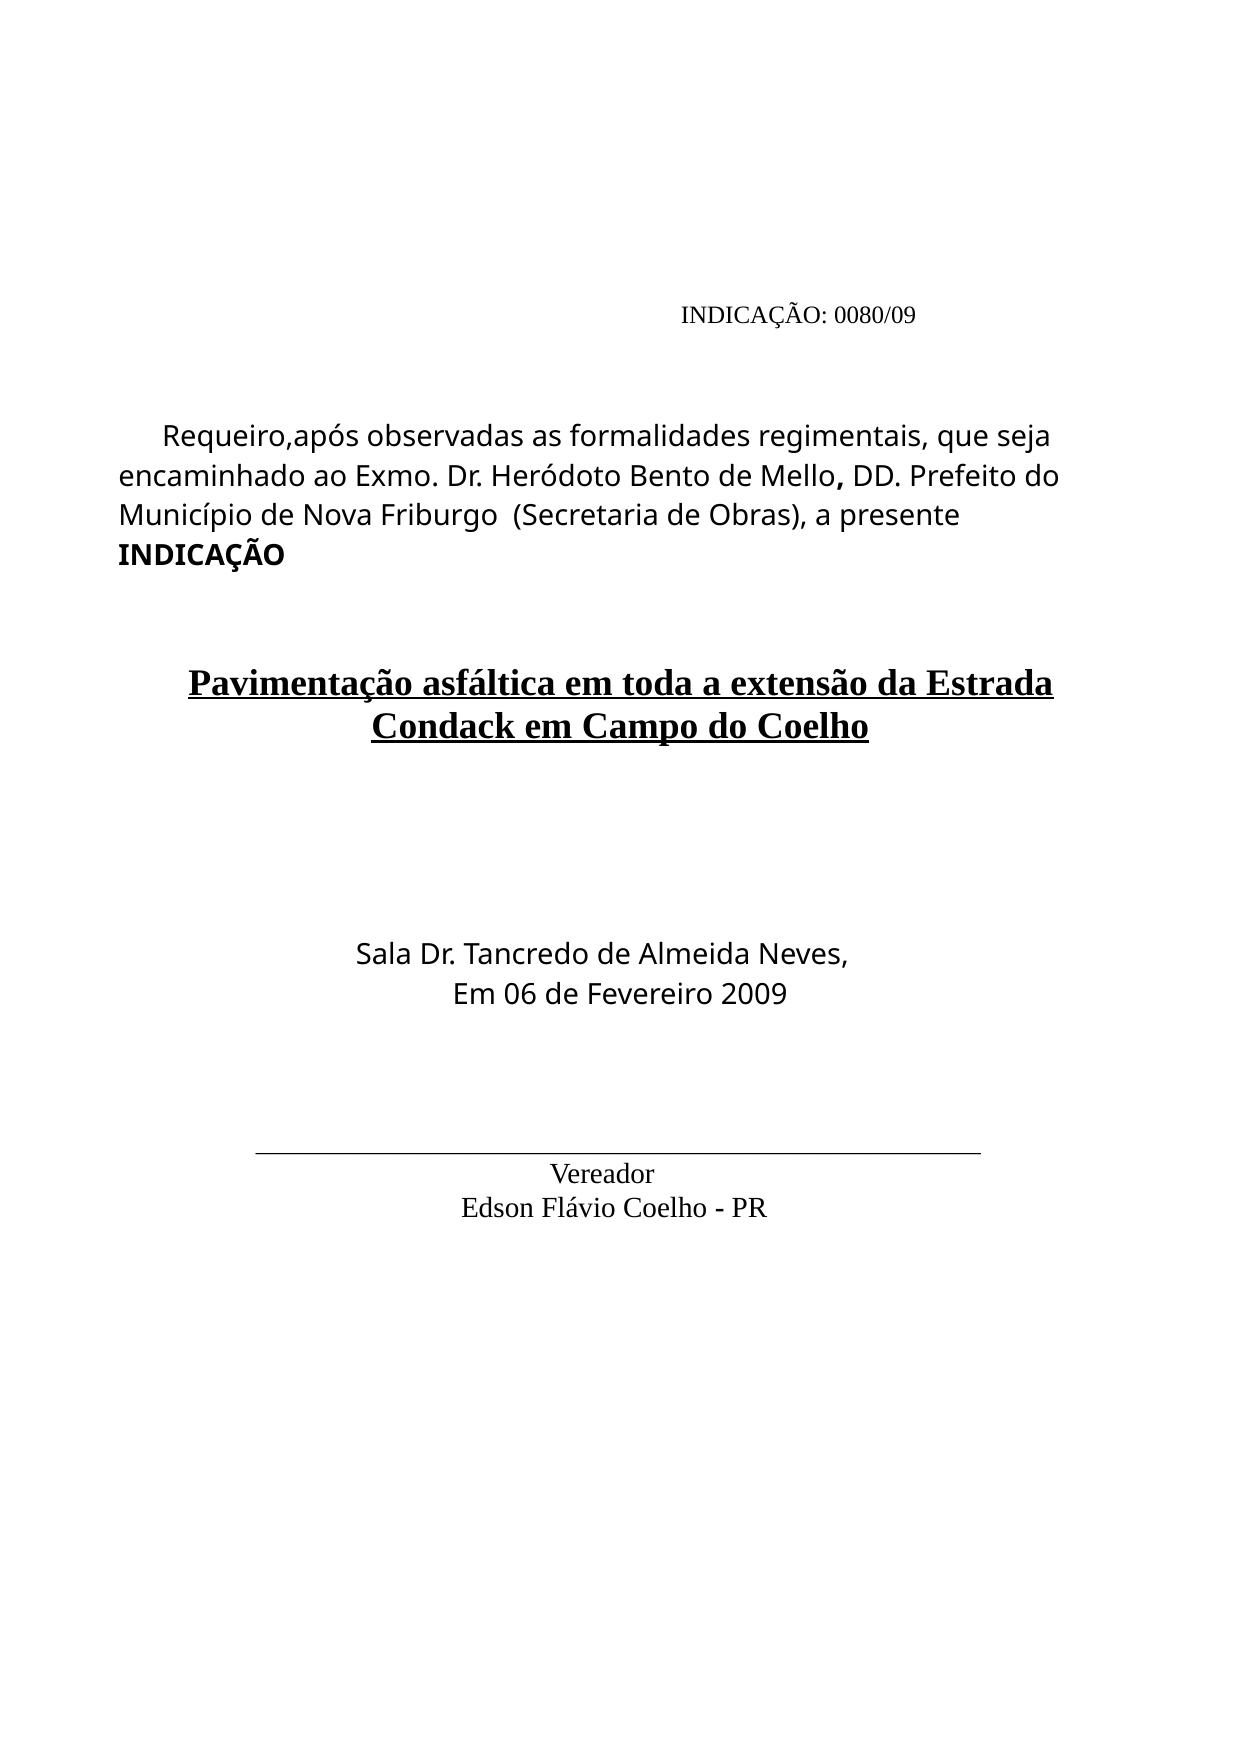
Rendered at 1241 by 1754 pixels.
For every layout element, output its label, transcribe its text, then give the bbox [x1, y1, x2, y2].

text Vereador [118, 1156, 1122, 1190]
text Edson Flávio Coelho - PR [118, 1190, 1122, 1223]
text Em 06 de Fevereiro 2009 [118, 973, 1122, 1013]
text Sala Dr. Tancredo de Almeida Neves, [118, 933, 1122, 973]
text Pavimentação asfáltica em toda a extensão da Estrada Condack em Campo do Coelho [118, 660, 1122, 746]
text Requeiro,após observadas as formalidades regimentais, que seja encaminhado ao Exmo. Dr. Heródoto Bento de Mello, DD. Prefeito do Município de Nova Friburgo (Secretaria de Obras), a presente INDICAÇÃO [118, 415, 1122, 574]
text INDICAÇÃO: 0080/09 [118, 300, 1122, 329]
text __________________________________________________________ [118, 1128, 1122, 1156]
